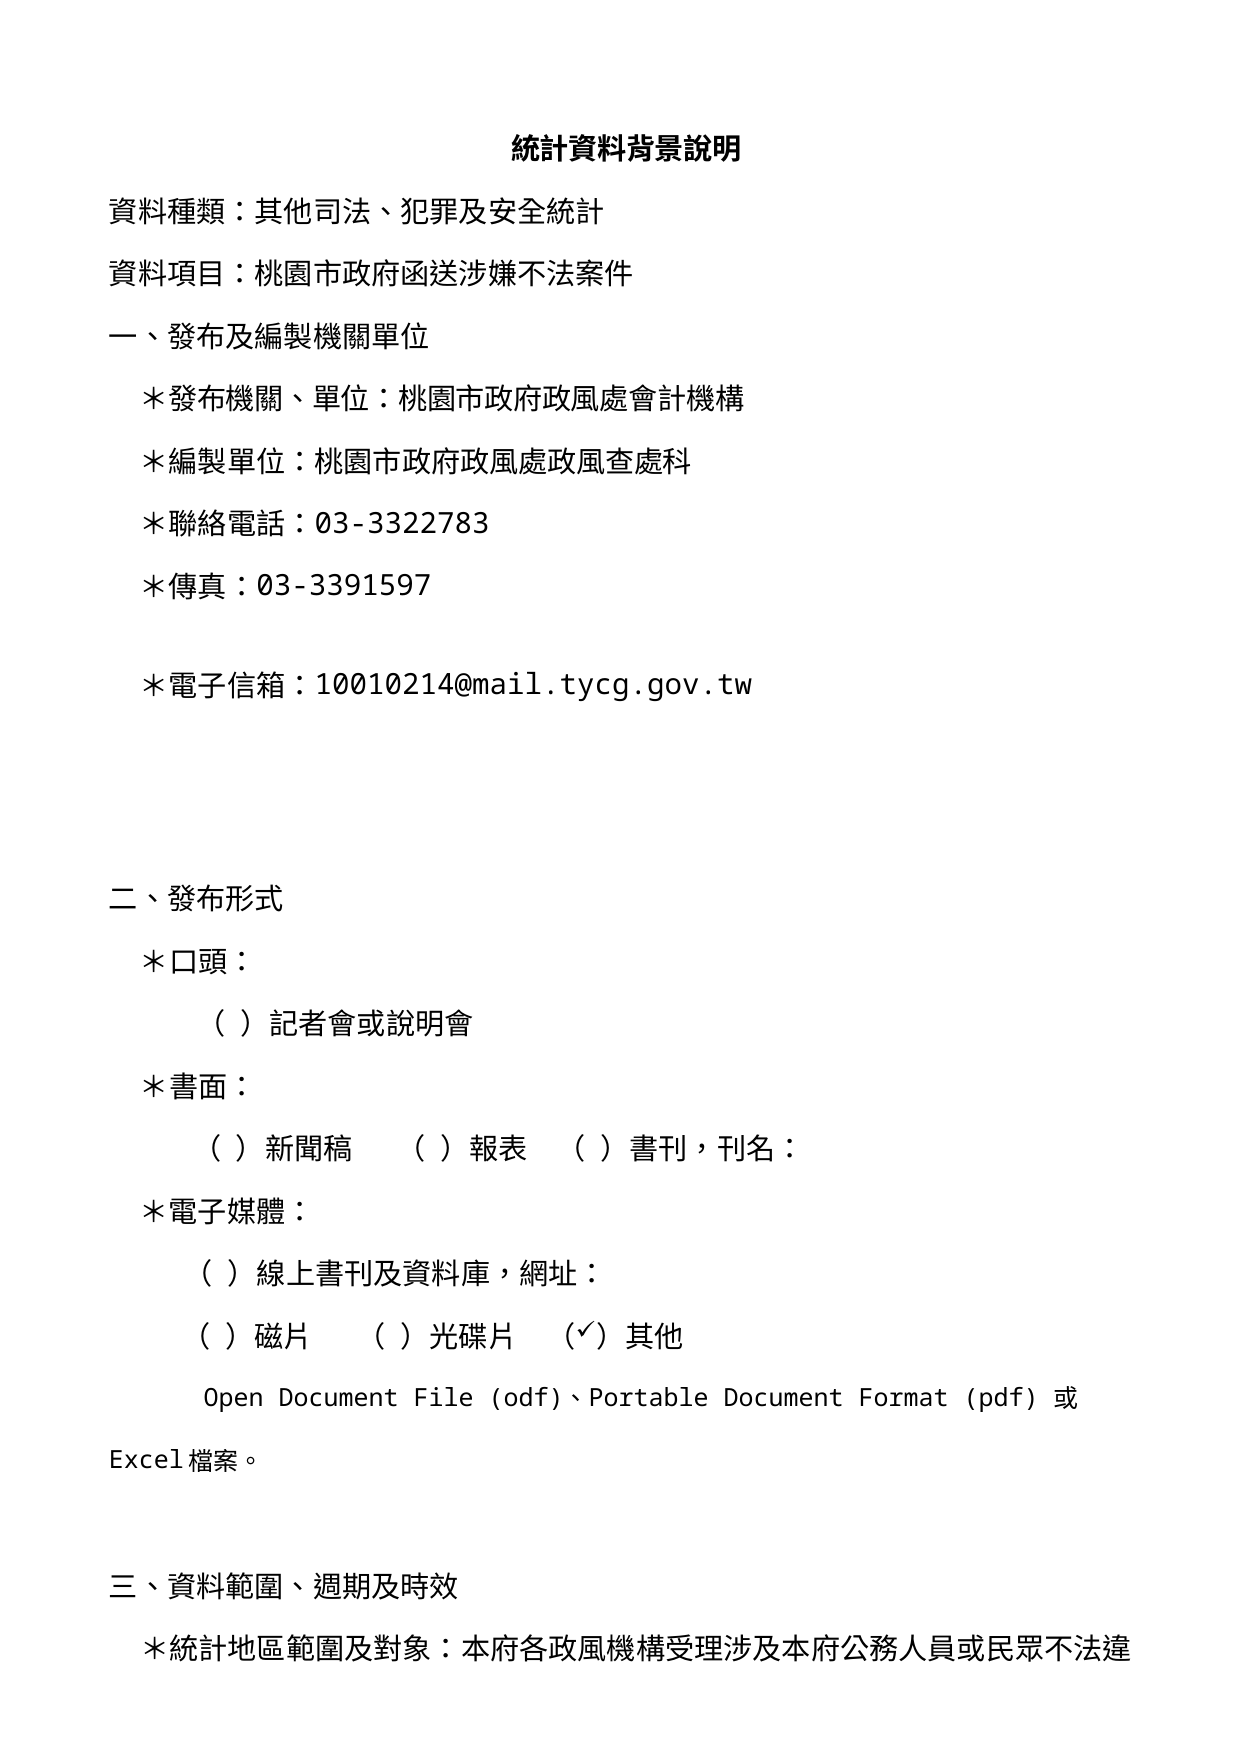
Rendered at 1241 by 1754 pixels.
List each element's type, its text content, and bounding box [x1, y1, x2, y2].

table_header 統計資料背景說明 資料種類：其他司法、犯罪及安全統計 資料項目：桃園市政府函送涉嫌不法案件 一、發布及編製機關單位 ＊發布機關、單位：桃園市政府政風處會計機構 ＊編製單位：桃園市政府政風處政風查處科 ＊聯絡電話：03-3322783 ＊傳真：03-3391597 二、發布形式 口頭： （ ）記者會或說明會 書面： （ ）新聞稿 （ ）報表 （ ）書刊，刊名： ＊電子媒體： （ ）線上書刊及資料庫，網址： （ ）磁片 （ ）光碟片 （）其他 Open Document File (odf)、Portable Document Format (pdf) 或Excel檔案。 三、資料範圍、週期及時效 ＊統計地區範圍及對象：本府各政風機構受理涉及本府公務人員或民眾不法違 [98, 105, 1155, 1668]
table_header [1138, 605, 1144, 741]
table_header ＊電子信箱：10010214@mail.tycg.gov.tw [109, 605, 1138, 741]
